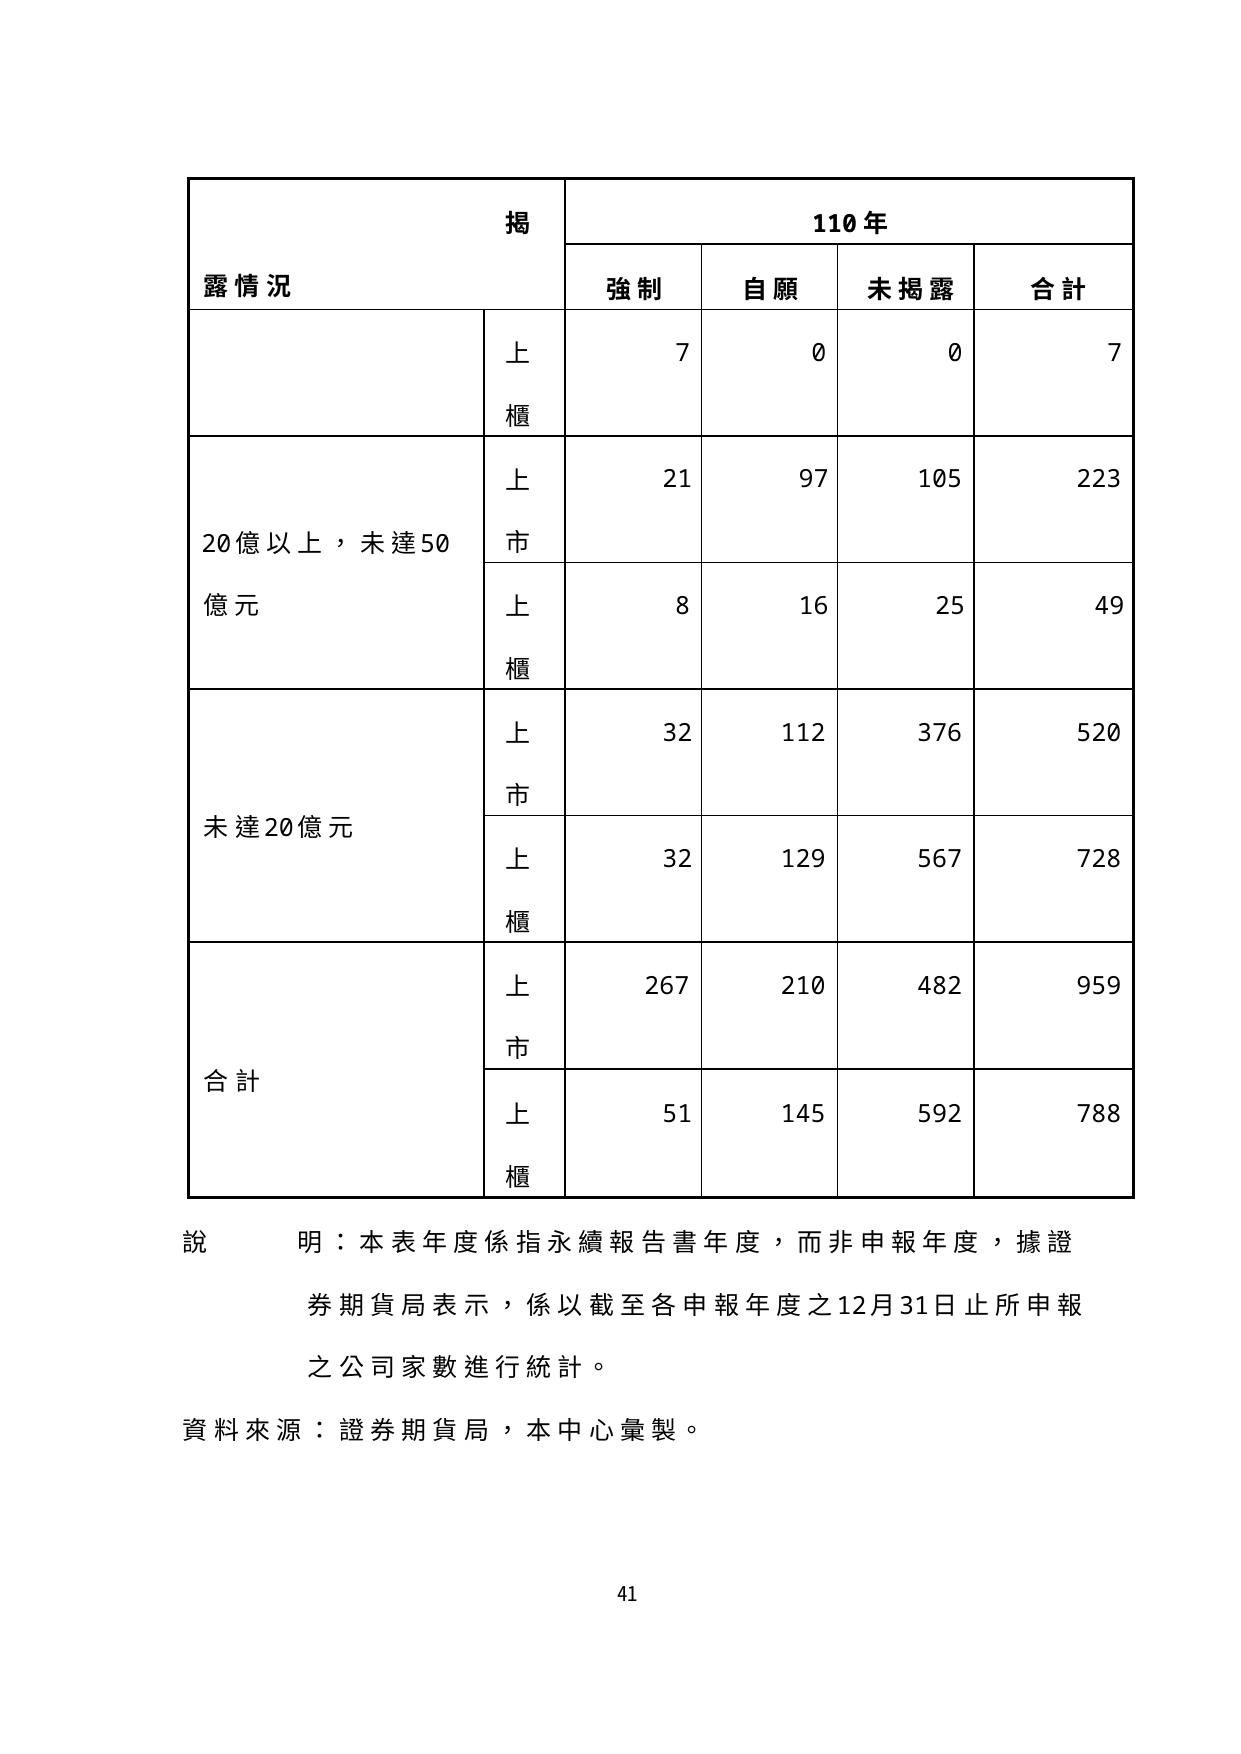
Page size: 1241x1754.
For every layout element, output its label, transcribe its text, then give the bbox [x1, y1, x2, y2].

table_cell 105 [838, 437, 973, 562]
table_cell 223 [975, 437, 1132, 562]
table_cell 49 [975, 563, 1132, 688]
table_cell 25 [838, 563, 973, 688]
table_cell 上櫃 [485, 310, 564, 435]
table_cell 合計 [190, 943, 483, 1196]
table_cell 959 [975, 943, 1132, 1068]
table_cell 合計 [975, 245, 1132, 308]
table_cell 376 [838, 690, 973, 815]
table_cell 0 [702, 310, 837, 435]
table_cell 788 [975, 1070, 1132, 1196]
table_cell 21 [566, 437, 701, 562]
table_cell 129 [702, 816, 837, 941]
table_cell 20億以上，未達50億元 [190, 437, 483, 688]
table_cell 未達20億元 [190, 690, 483, 941]
table_cell 自願 [702, 245, 837, 308]
table_cell 7 [566, 310, 701, 435]
text 說 明：本表年度係指永續報告書年度，而非申報年度，據證券期貨局表示，係以截至各申報年度之12月31日止所申報之公司家數進行統計。 [179, 1199, 1105, 1387]
table_cell 145 [702, 1070, 837, 1196]
table_cell 32 [566, 816, 701, 941]
table_cell 上市 [485, 690, 564, 815]
table_cell 267 [566, 943, 701, 1068]
table_cell 未揭露 [838, 245, 973, 308]
table_cell 567 [838, 816, 973, 941]
table_cell 482 [838, 943, 973, 1068]
table_cell 上櫃 [485, 563, 564, 688]
table_cell 520 [975, 690, 1132, 815]
table_cell 728 [975, 816, 1132, 941]
table_cell 上市 [485, 943, 564, 1068]
table_cell 210 [702, 943, 837, 1068]
table_cell 16 [702, 563, 837, 688]
table_cell 97 [702, 437, 837, 562]
table_cell 592 [838, 1070, 973, 1196]
table_header 揭露情況 實收資本額 [190, 180, 564, 308]
table_cell 0 [838, 310, 973, 435]
table_cell 50億以上，未達100億元 [190, 310, 483, 435]
table_cell 8 [566, 563, 701, 688]
table_header 110年 [566, 180, 1132, 243]
table_cell 強制 [566, 245, 701, 308]
table_cell 32 [566, 690, 701, 815]
table_cell 上櫃 [485, 816, 564, 941]
table_cell 上市 [485, 437, 564, 562]
table_cell 112 [702, 690, 837, 815]
table_cell 7 [975, 310, 1132, 435]
table_cell 上櫃 [485, 1070, 564, 1196]
text 資料來源：證券期貨局，本中心彙製。 [179, 1387, 1105, 1449]
table_cell 51 [566, 1070, 701, 1196]
